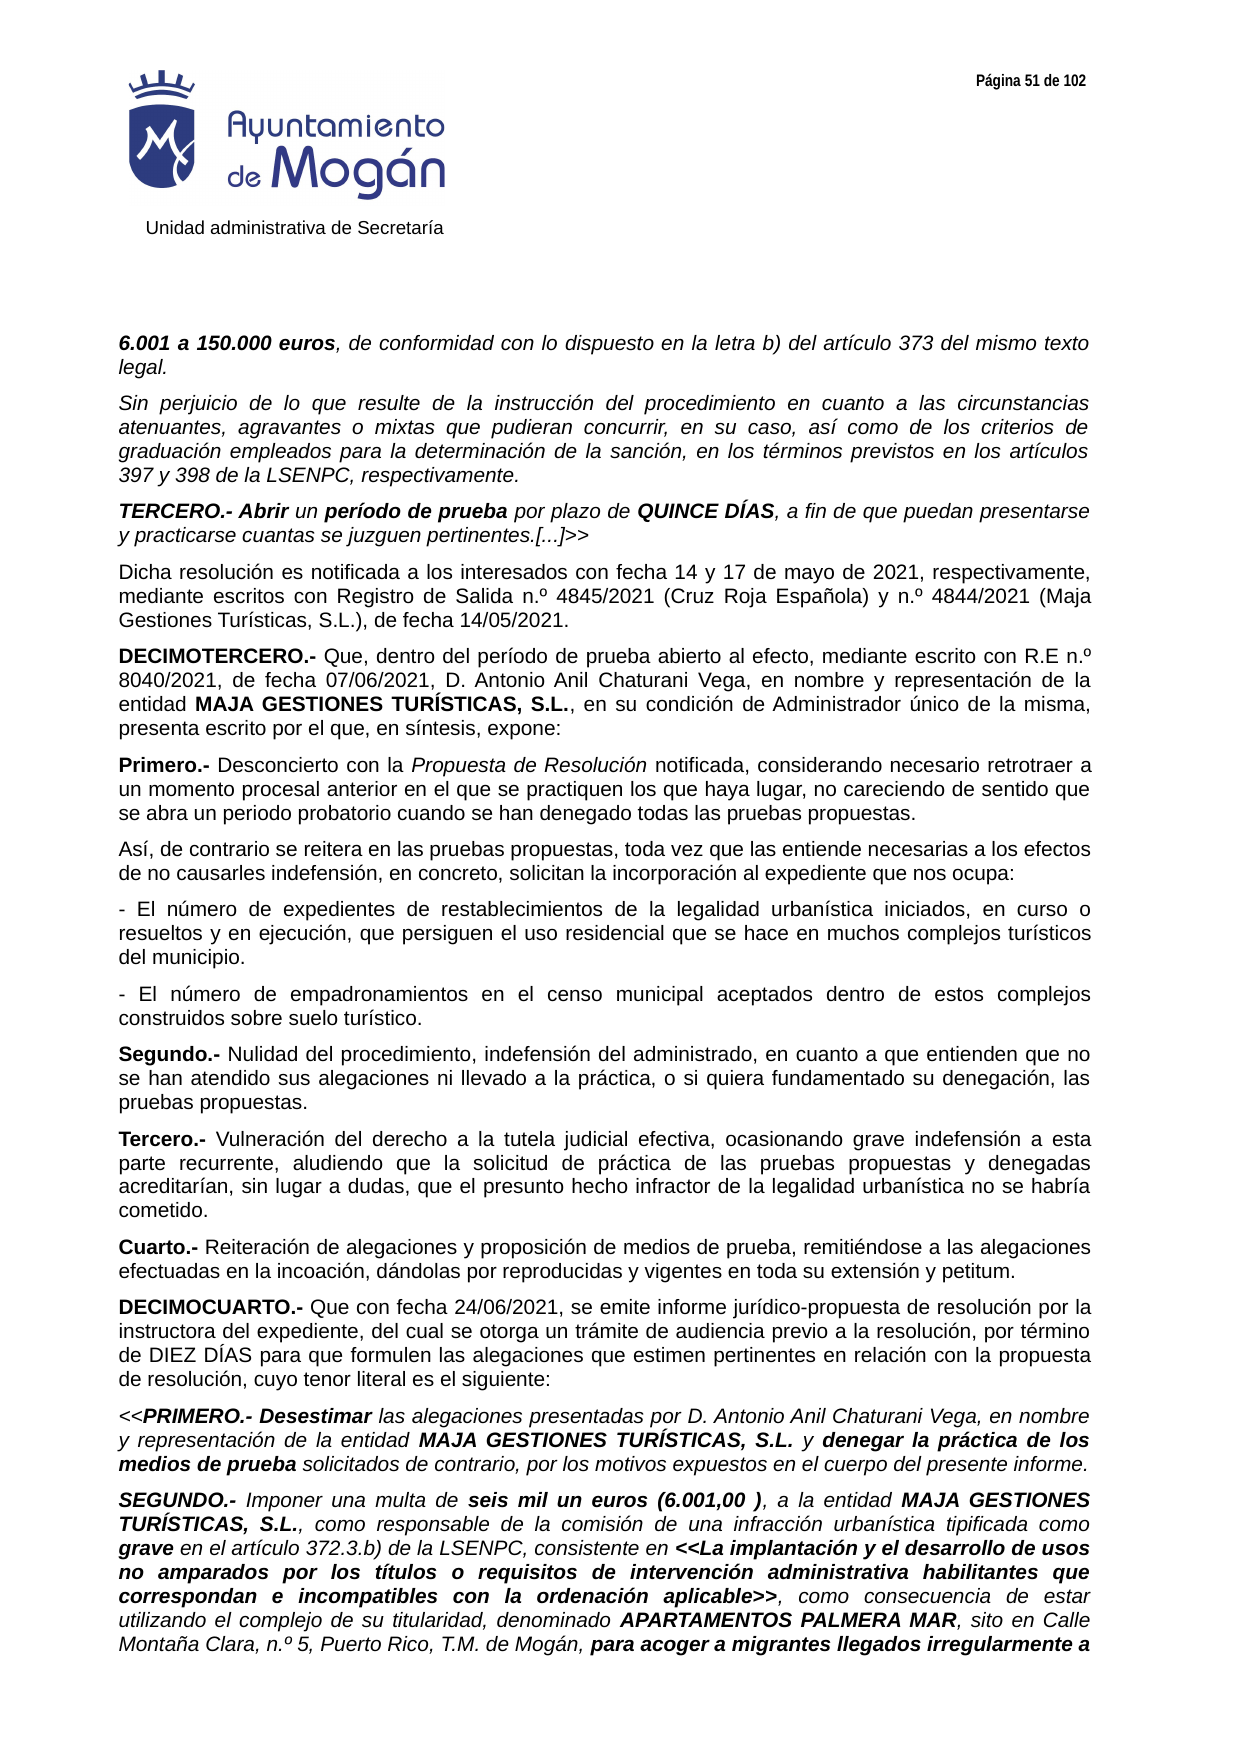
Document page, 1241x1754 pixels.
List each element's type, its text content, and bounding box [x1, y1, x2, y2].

text Sin perjuicio de lo que resulte de la instrucción del procedimiento en cuanto a las circunstancias atenuantes, agravantes o mixtas que pudieran concurrir, en su caso, así como de los criterios de graduación empleados para la determinación de la sanción, en los términos previstos en los artículos 397 y 398 de la LSENPC, respectivamente. [118, 391, 1092, 487]
text DECIMOTERCERO.- Que, dentro del período de prueba abierto al efecto, mediante escrito con R.E n.º 8040/2021, de fecha 07/06/2021, D. Antonio Anil Chaturani Vega, en nombre y representación de la entidad MAJA GESTIONES TURÍSTICAS, S.L., en su condición de Administrador único de la misma, presenta escrito por el que, en síntesis, expone: [118, 644, 1092, 740]
text - El número de expedientes de restablecimientos de la legalidad urbanística iniciados, en curso o resueltos y en ejecución, que persiguen el uso residencial que se hace en muchos complejos turísticos del municipio. [118, 897, 1092, 969]
text SEGUNDO.- Imponer una multa de seis mil un euros (6.001,00 ), a la entidad MAJA GESTIONES TURÍSTICAS, S.L., como responsable de la comisión de una infracción urbanística tipificada como grave en el artículo 372.3.b) de la LSENPC, consistente en <<La implantación y el desarrollo de usos no amparados por los títulos o requisitos de intervención administrativa habilitantes que correspondan e incompatibles con la ordenación aplicable>>, como consecuencia de estar utilizando el complejo de su titularidad, denominado APARTAMENTOS PALMERA MAR, sito en Calle Montaña Clara, n.º 5, Puerto Rico, T.M. de Mogán, para acoger a migrantes llegados irregularmente a [118, 1488, 1092, 1656]
text - El número de empadronamientos en el censo municipal aceptados dentro de estos complejos construidos sobre suelo turístico. [118, 982, 1092, 1029]
text Segundo.- Nulidad del procedimiento, indefensión del administrado, en cuanto a que entienden que no se han atendido sus alegaciones ni llevado a la práctica, o si quiera fundamentado su denegación, las pruebas propuestas. [118, 1042, 1092, 1114]
text DECIMOCUARTO.- Que con fecha 24/06/2021, se emite informe jurídico-propuesta de resolución por la instructora del expediente, del cual se otorga un trámite de audiencia previo a la resolución, por término de DIEZ DÍAS para que formulen las alegaciones que estimen pertinentes en relación con la propuesta de resolución, cuyo tenor literal es el siguiente: [118, 1295, 1092, 1391]
text Dicha resolución es notificada a los interesados con fecha 14 y 17 de mayo de 2021, respectivamente, mediante escritos con Registro de Salida n.º 4845/2021 (Cruz Roja Española) y n.º 4844/2021 (Maja Gestiones Turísticas, S.L.), de fecha 14/05/2021. [118, 560, 1092, 632]
text Tercero.- Vulneración del derecho a la tutela judicial efectiva, ocasionando grave indefensión a esta parte recurrente, aludiendo que la solicitud de práctica de las pruebas propuestas y denegadas acreditarían, sin lugar a dudas, que el presunto hecho infractor de la legalidad urbanística no se habría cometido. [118, 1126, 1092, 1222]
picture [128, 70, 445, 206]
text TERCERO.- Abrir un período de prueba por plazo de QUINCE DÍAS, a fin de que puedan presentarse y practicarse cuantas se juzguen pertinentes.[...]>> [118, 499, 1092, 547]
text <<PRIMERO.- Desestimar las alegaciones presentadas por D. Antonio Anil Chaturani Vega, en nombre y representación de la entidad MAJA GESTIONES TURÍSTICAS, S.L. y denegar la práctica de los medios de prueba solicitados de contrario, por los motivos expuestos en el cuerpo del presente informe. [118, 1403, 1092, 1475]
text Primero.- Desconcierto con la Propuesta de Resolución notificada, considerando necesario retrotraer a un momento procesal anterior en el que se practiquen los que haya lugar, no careciendo de sentido que se abra un periodo probatorio cuando se han denegado todas las pruebas propuestas. [118, 752, 1092, 824]
text Cuarto.- Reiteración de alegaciones y proposición de medios de prueba, remitiéndose a las alegaciones efectuadas en la incoación, dándolas por reproducidas y vigentes en toda su extensión y petitum. [118, 1235, 1092, 1283]
text Así, de contrario se reitera en las pruebas propuestas, toda vez que las entiende necesarias a los efectos de no causarles indefensión, en concreto, solicitan la incorporación al expediente que nos ocupa: [118, 837, 1092, 885]
text 6.001 a 150.000 euros, de conformidad con lo dispuesto en la letra b) del artículo 373 del mismo texto legal. [118, 331, 1092, 378]
